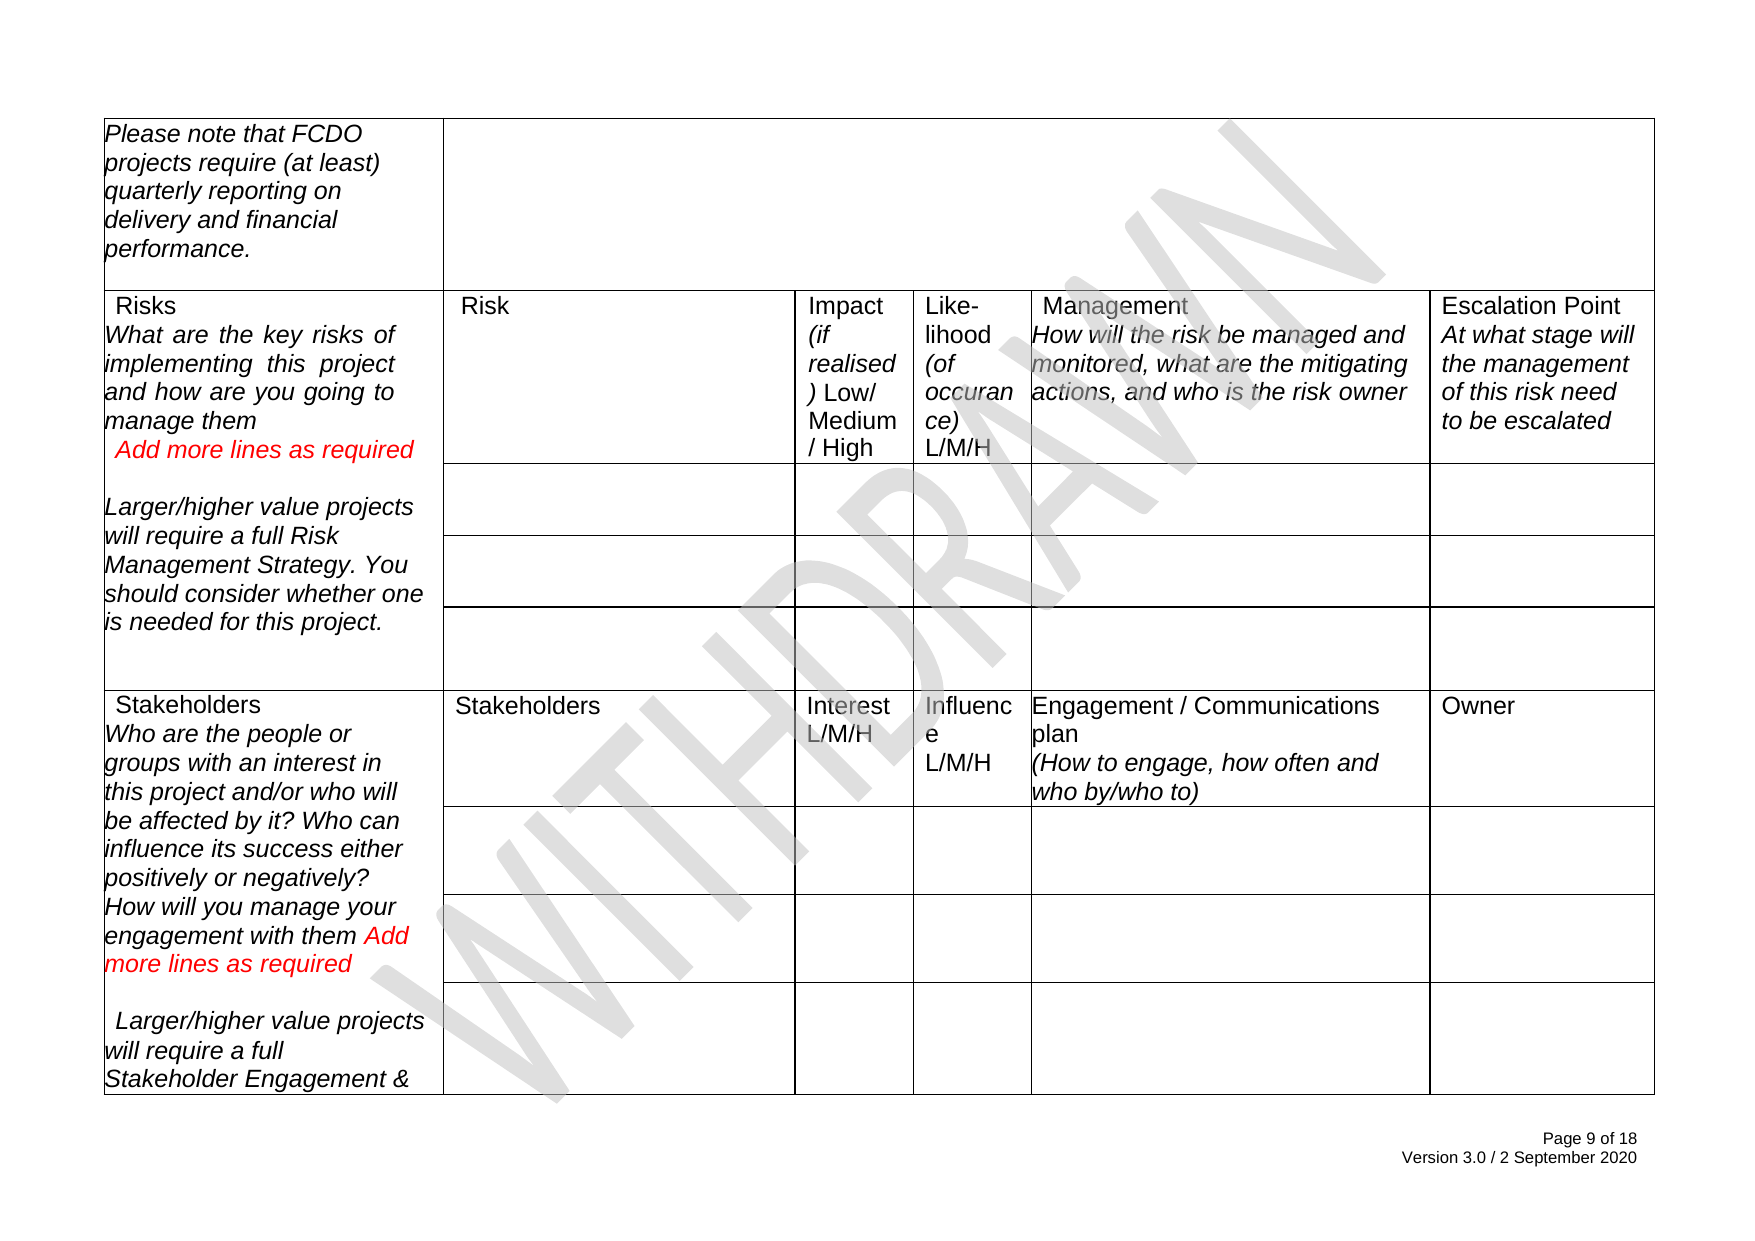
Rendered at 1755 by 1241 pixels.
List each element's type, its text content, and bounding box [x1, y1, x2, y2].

table_cell [914, 536, 948, 572]
table_cell [1431, 464, 1654, 534]
table_cell Management How will the risk be managed and monitored, what are the mitigating actions, and who is the risk owner [1032, 291, 1159, 434]
table_cell [444, 536, 794, 606]
table_cell [943, 577, 1031, 606]
table_header [444, 119, 1335, 290]
table_cell [500, 983, 794, 1094]
table_cell [796, 895, 913, 982]
table_cell [1431, 983, 1654, 1094]
table_cell [1431, 895, 1654, 982]
table_cell [914, 807, 1031, 894]
table_cell [796, 670, 816, 690]
table_cell [914, 608, 1031, 690]
table_cell Risks What are the key risks of implementing this project and how are you going to manage them Add more lines as required Larger/higher value projects will require a full Risk Management Strategy. You should consider whether one is needed for this project. [105, 291, 443, 690]
table_cell [778, 591, 794, 606]
table_cell [444, 983, 530, 1062]
table_cell [444, 464, 794, 534]
table_cell [444, 608, 794, 690]
table_cell [796, 608, 913, 690]
table_cell [1431, 608, 1654, 690]
table_cell [444, 1029, 540, 1094]
table_cell [900, 608, 913, 622]
table_cell [1032, 536, 1429, 606]
table_cell [1032, 608, 1429, 690]
table_cell [966, 536, 1031, 581]
table_cell [770, 608, 794, 637]
table_cell [571, 983, 593, 998]
table_cell [914, 895, 1031, 982]
table_cell [1013, 464, 1031, 493]
table_cell Owner [1431, 691, 1654, 806]
table_cell Interest L/M/H [796, 691, 913, 806]
table_cell [739, 733, 794, 806]
table_cell [548, 895, 679, 982]
table_cell [1032, 895, 1429, 982]
table_cell [914, 495, 947, 534]
table_cell Escalation Point At what stage will the management of this risk need to be escalated [1431, 291, 1654, 463]
table_cell [796, 464, 913, 534]
table_cell [444, 931, 477, 982]
table_cell [914, 983, 1031, 1094]
table_header Please note that FCDO projects require (at least) quarterly reporting on delivery and financial performance. [105, 119, 443, 290]
table_header [1202, 119, 1654, 290]
table_cell Risk [444, 291, 794, 463]
table_cell [914, 664, 921, 690]
table_cell [1431, 807, 1654, 894]
table_cell Impact (if realised ) Low/ Medium / High [796, 291, 913, 463]
table_cell Management How will the risk be managed and monitored, what are the mitigating actions, and who is the risk owner [1032, 374, 1165, 463]
table_cell [777, 691, 794, 708]
table_cell [1032, 464, 1072, 505]
table_cell Like- lihood (of occuran ce) L/M/H [914, 291, 1031, 463]
table_cell Stakeholders Who are the people or groups with an interest in this project and/or who will be affected by it? Who can influence its success either positively or negatively? How will you manage your engagement with them Add more lines as required Larger/higher value projects will require a full Stakeholder Engagement & [105, 691, 443, 1094]
table_cell Influenc e L/M/H [914, 691, 1031, 806]
table_cell [868, 491, 913, 534]
table_cell [1431, 536, 1654, 606]
table_cell [1032, 983, 1429, 1094]
table_cell Management How will the risk be managed and monitored, what are the mitigating actions, and who is the risk owner [1102, 291, 1218, 366]
table_cell [653, 807, 794, 894]
table_cell [914, 591, 929, 606]
table_cell Stakeholders [444, 691, 770, 806]
table_cell [444, 895, 582, 982]
table_cell [796, 536, 913, 606]
table_cell [444, 807, 709, 894]
table_cell [1051, 464, 1429, 534]
table_cell [796, 583, 865, 606]
table_cell [796, 983, 913, 1094]
table_cell Management How will the risk be managed and monitored, what are the mitigating actions, and who is the risk owner [1120, 291, 1429, 463]
table_cell [623, 895, 794, 982]
table_cell [766, 807, 794, 835]
table_cell Engagement / Communications plan (How to engage, how often and who by/who to) [1032, 691, 1429, 806]
table_cell [1032, 807, 1429, 894]
table_cell [473, 942, 533, 982]
table_cell [890, 536, 913, 559]
table_cell [914, 464, 1031, 534]
table_cell [796, 807, 913, 894]
